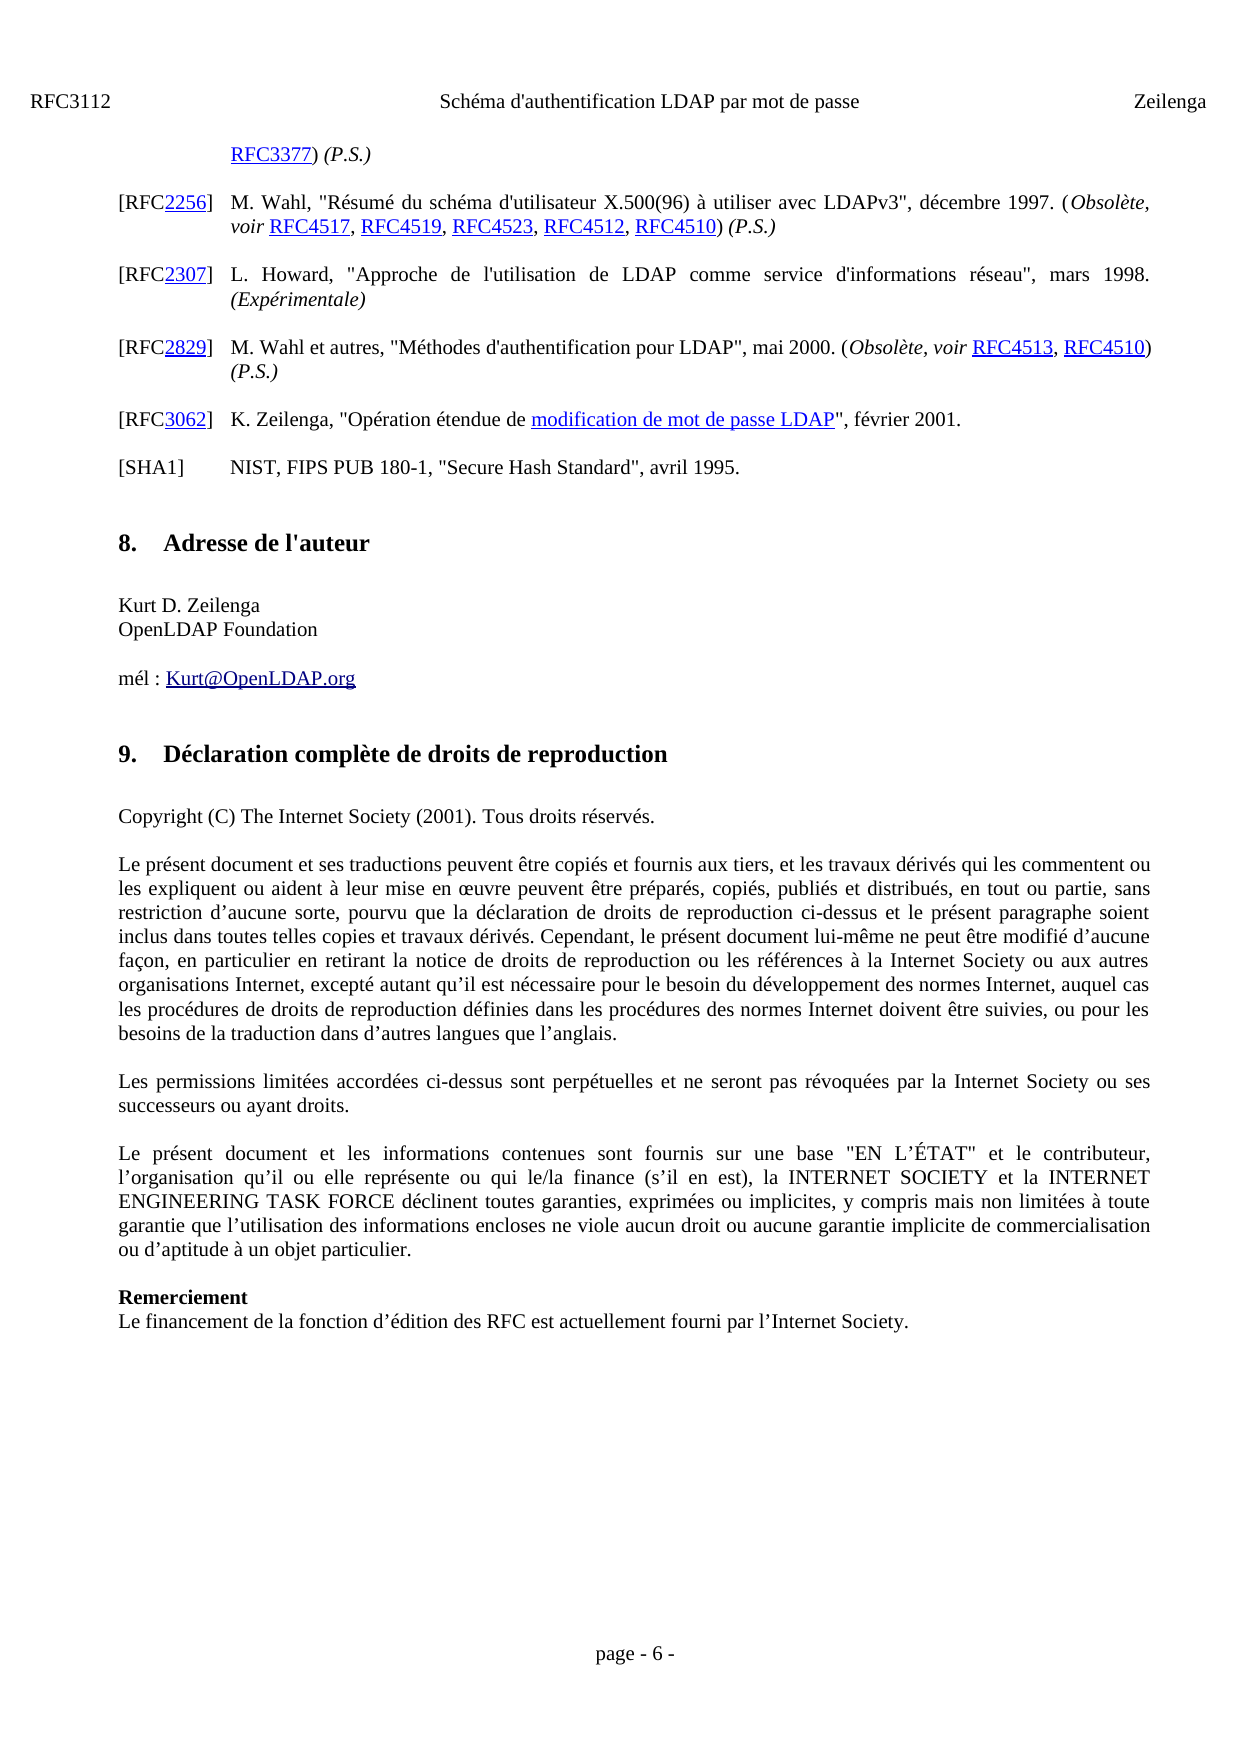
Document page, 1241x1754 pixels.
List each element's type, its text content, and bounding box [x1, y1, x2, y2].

text Copyright (C) The Internet Society (2001). Tous droits réservés. [118, 804, 1152, 828]
text [RFC2307] L. Howard, "Approche de l'utilisation de LDAP comme service d'informations réseau", mars 1998. (Expérimentale) [118, 262, 1152, 311]
text Le financement de la fonction d’édition des RFC est actuellement fourni par l’Internet Society. [118, 1309, 1152, 1333]
text OpenLDAP Foundation [118, 617, 1152, 641]
text Le présent document et les informations contenues sont fournis sur une base "EN L’ÉTAT" et le contributeur, l’organisation qu’il ou elle représente ou qui le/la finance (s’il en est), la INTERNET SOCIETY et la INTERNET ENGINEERING TASK FORCE déclinent toutes garanties, exprimées ou implicites, y compris mais non limitées à toute garantie que l’utilisation des informations encloses ne viole aucun droit ou aucune garantie implicite de commercialisation ou d’aptitude à un objet particulier. [118, 1141, 1152, 1261]
text [SHA1] NIST, FIPS PUB 180-1, "Secure Hash Standard", avril 1995. [118, 455, 1152, 479]
text Les permissions limitées accordées ci-dessus sont perpétuelles et ne seront pas révoquées par la Internet Society ou ses successeurs ou ayant droits. [118, 1069, 1152, 1117]
text [RFC2829] M. Wahl et autres, "Méthodes d'authentification pour LDAP", mai 2000. (Obsolète, voir RFC4513, RFC4510) (P.S.) [118, 334, 1152, 383]
text Kurt D. Zeilenga [118, 593, 1152, 617]
subtitle 8. Adresse de l'auteur [118, 528, 1152, 557]
text Le présent document et ses traductions peuvent être copiés et fournis aux tiers, et les travaux dérivés qui les commentent ou les expliquent ou aident à leur mise en œuvre peuvent être préparés, copiés, publiés et distribués, en tout ou partie, sans restriction d’aucune sorte, pourvu que la déclaration de droits de reproduction ci-dessus et le présent paragraphe soient inclus dans toutes telles copies et travaux dérivés. Cependant, le présent document lui-même ne peut être modifié d’aucune façon, en particulier en retirant la notice de droits de reproduction ou les références à la Internet Society ou aux autres organisations Internet, excepté autant qu’il est nécessaire pour le besoin du développement des normes Internet, auquel cas les procédures de droits de reproduction définies dans les procédures des normes Internet doivent être suivies, ou pour les besoins de la traduction dans d’autres langues que l’anglais. [118, 852, 1152, 1044]
text [RFC2256] M. Wahl, "Résumé du schéma d'utilisateur X.500(96) à utiliser avec LDAPv3", décembre 1997. (Obsolète, voir RFC4517, RFC4519, RFC4523, RFC4512, RFC4510) (P.S.) [118, 190, 1152, 238]
subtitle 9. Déclaration complète de droits de reproduction [118, 739, 1152, 767]
text RFC3377) (P.S.) [118, 142, 1152, 166]
text mél : Kurt@OpenLDAP.org [118, 666, 1152, 689]
text Remerciement [118, 1285, 1152, 1309]
text [RFC3062] K. Zeilenga, "Opération étendue de modification de mot de passe LDAP", février 2001. [118, 407, 1152, 431]
